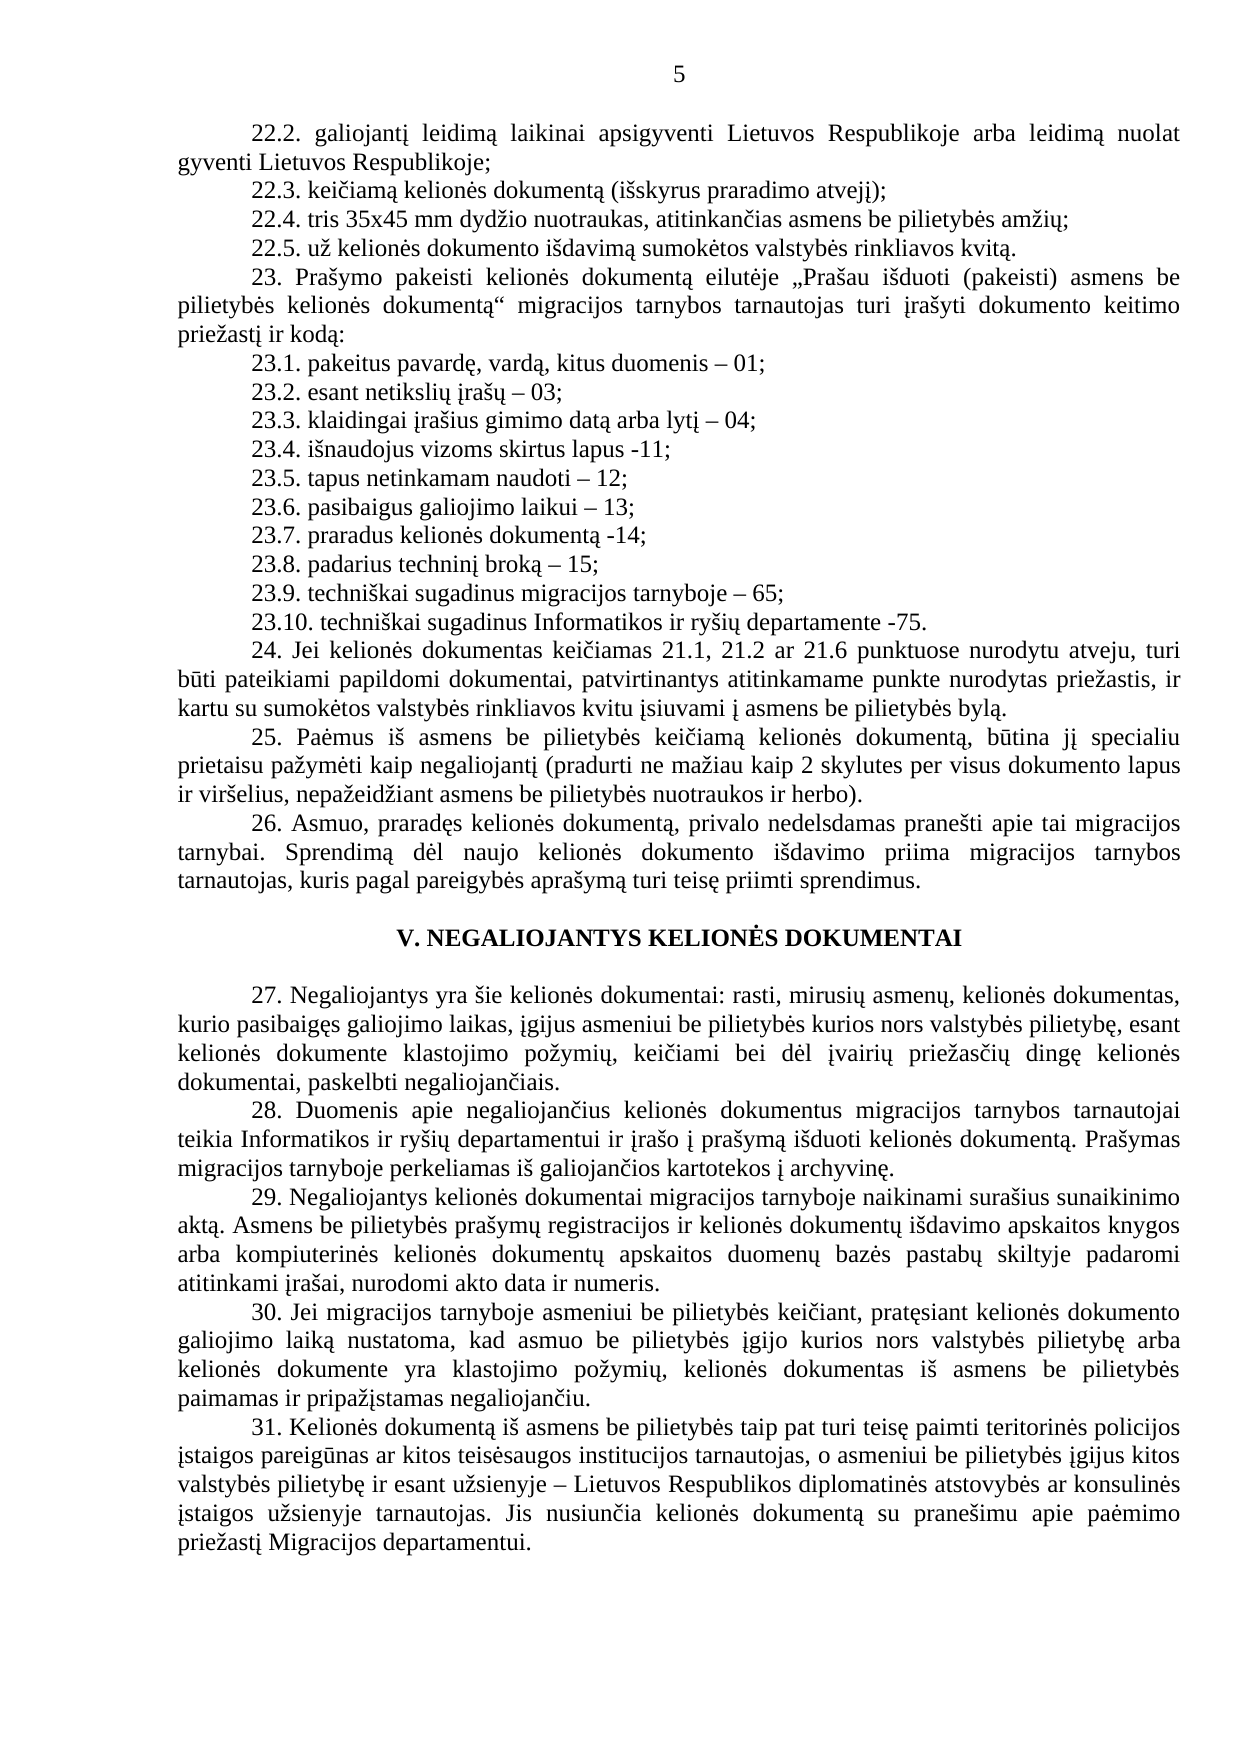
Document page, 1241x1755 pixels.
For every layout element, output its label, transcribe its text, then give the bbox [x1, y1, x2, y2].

text 23.7. praradus kelionės dokumentą -14; [177, 521, 1181, 549]
text 22.2. galiojantį leidimą laikinai apsigyventi Lietuvos Respublikoje arba leidimą nuolat gyventi Lietuvos Respublikoje; [177, 118, 1181, 176]
text 26. Asmuo, praradęs kelionės dokumentą, privalo nedelsdamas pranešti apie tai migracijos tarnybai. Sprendimą dėl naujo kelionės dokumento išdavimo priima migracijos tarnybos tarnautojas, kuris pagal pareigybės aprašymą turi teisę priimti sprendimus. [177, 808, 1181, 894]
text 27. Negaliojantys yra šie kelionės dokumentai: rasti, mirusių asmenų, kelionės dokumentas, kurio pasibaigęs galiojimo laikas, įgijus asmeniui be pilietybės kurios nors valstybės pilietybę, esant kelionės dokumente klastojimo požymių, keičiami bei dėl įvairių priežasčių dingę kelionės dokumentai, paskelbti negaliojančiais. [177, 981, 1181, 1096]
text 23.9. techniškai sugadinus migracijos tarnyboje – 65; [177, 578, 1181, 607]
text V. NEGALIOJANTYS KELIONĖS DOKUMENTAI [177, 923, 1181, 952]
text 23.2. esant netikslių įrašų – 03; [177, 377, 1181, 406]
text 23.10. techniškai sugadinus Informatikos ir ryšių departamente -75. [177, 607, 1181, 636]
text 31. Kelionės dokumentą iš asmens be pilietybės taip pat turi teisę paimti teritorinės policijos įstaigos pareigūnas ar kitos teisėsaugos institucijos tarnautojas, o asmeniui be pilietybės įgijus kitos valstybės pilietybę ir esant užsienyje – Lietuvos Respublikos diplomatinės atstovybės ar konsulinės įstaigos užsienyje tarnautojas. Jis nusiunčia kelionės dokumentą su pranešimu apie paėmimo priežastį Migracijos departamentui. [177, 1412, 1181, 1556]
text 23.1. pakeitus pavardę, vardą, kitus duomenis – 01; [177, 348, 1181, 377]
text 24. Jei kelionės dokumentas keičiamas 21.1, 21.2 ar 21.6 punktuose nurodytu atveju, turi būti pateikiami papildomi dokumentai, patvirtinantys atitinkamame punkte nurodytas priežastis, ir kartu su sumokėtos valstybės rinkliavos kvitu įsiuvami į asmens be pilietybės bylą. [177, 636, 1181, 722]
text 22.3. keičiamą kelionės dokumentą (išskyrus praradimo atvejį); [177, 176, 1181, 204]
text 23.5. tapus netinkamam naudoti – 12; [177, 463, 1181, 492]
text 28. Duomenis apie negaliojančius kelionės dokumentus migracijos tarnybos tarnautojai teikia Informatikos ir ryšių departamentui ir įrašo į prašymą išduoti kelionės dokumentą. Prašymas migracijos tarnyboje perkeliamas iš galiojančios kartotekos į archyvinę. [177, 1096, 1181, 1182]
text 22.4. tris 35x45 mm dydžio nuotraukas, atitinkančias asmens be pilietybės amžių; [177, 204, 1181, 233]
text 22.5. už kelionės dokumento išdavimą sumokėtos valstybės rinkliavos kvitą. [177, 233, 1181, 262]
text 29. Negaliojantys kelionės dokumentai migracijos tarnyboje naikinami surašius sunaikinimo aktą. Asmens be pilietybės prašymų registracijos ir kelionės dokumentų išdavimo apskaitos knygos arba kompiuterinės kelionės dokumentų apskaitos duomenų bazės pastabų skiltyje padaromi atitinkami įrašai, nurodomi akto data ir numeris. [177, 1182, 1181, 1297]
text 25. Paėmus iš asmens be pilietybės keičiamą kelionės dokumentą, būtina jį specialiu prietaisu pažymėti kaip negaliojantį (pradurti ne mažiau kaip 2 skylutes per visus dokumento lapus ir viršelius, nepažeidžiant asmens be pilietybės nuotraukos ir herbo). [177, 722, 1181, 808]
text 23. Prašymo pakeisti kelionės dokumentą eilutėje „Prašau išduoti (pakeisti) asmens be pilietybės kelionės dokumentą“ migracijos tarnybos tarnautojas turi įrašyti dokumento keitimo priežastį ir kodą: [177, 262, 1181, 348]
text 23.6. pasibaigus galiojimo laikui – 13; [177, 492, 1181, 521]
text 23.4. išnaudojus vizoms skirtus lapus -11; [177, 434, 1181, 463]
text 30. Jei migracijos tarnyboje asmeniui be pilietybės keičiant, pratęsiant kelionės dokumento galiojimo laiką nustatoma, kad asmuo be pilietybės įgijo kurios nors valstybės pilietybę arba kelionės dokumente yra klastojimo požymių, kelionės dokumentas iš asmens be pilietybės paimamas ir pripažįstamas negaliojančiu. [177, 1297, 1181, 1412]
text 23.8. padarius techninį broką – 15; [177, 549, 1181, 578]
text 23.3. klaidingai įrašius gimimo datą arba lytį – 04; [177, 406, 1181, 434]
